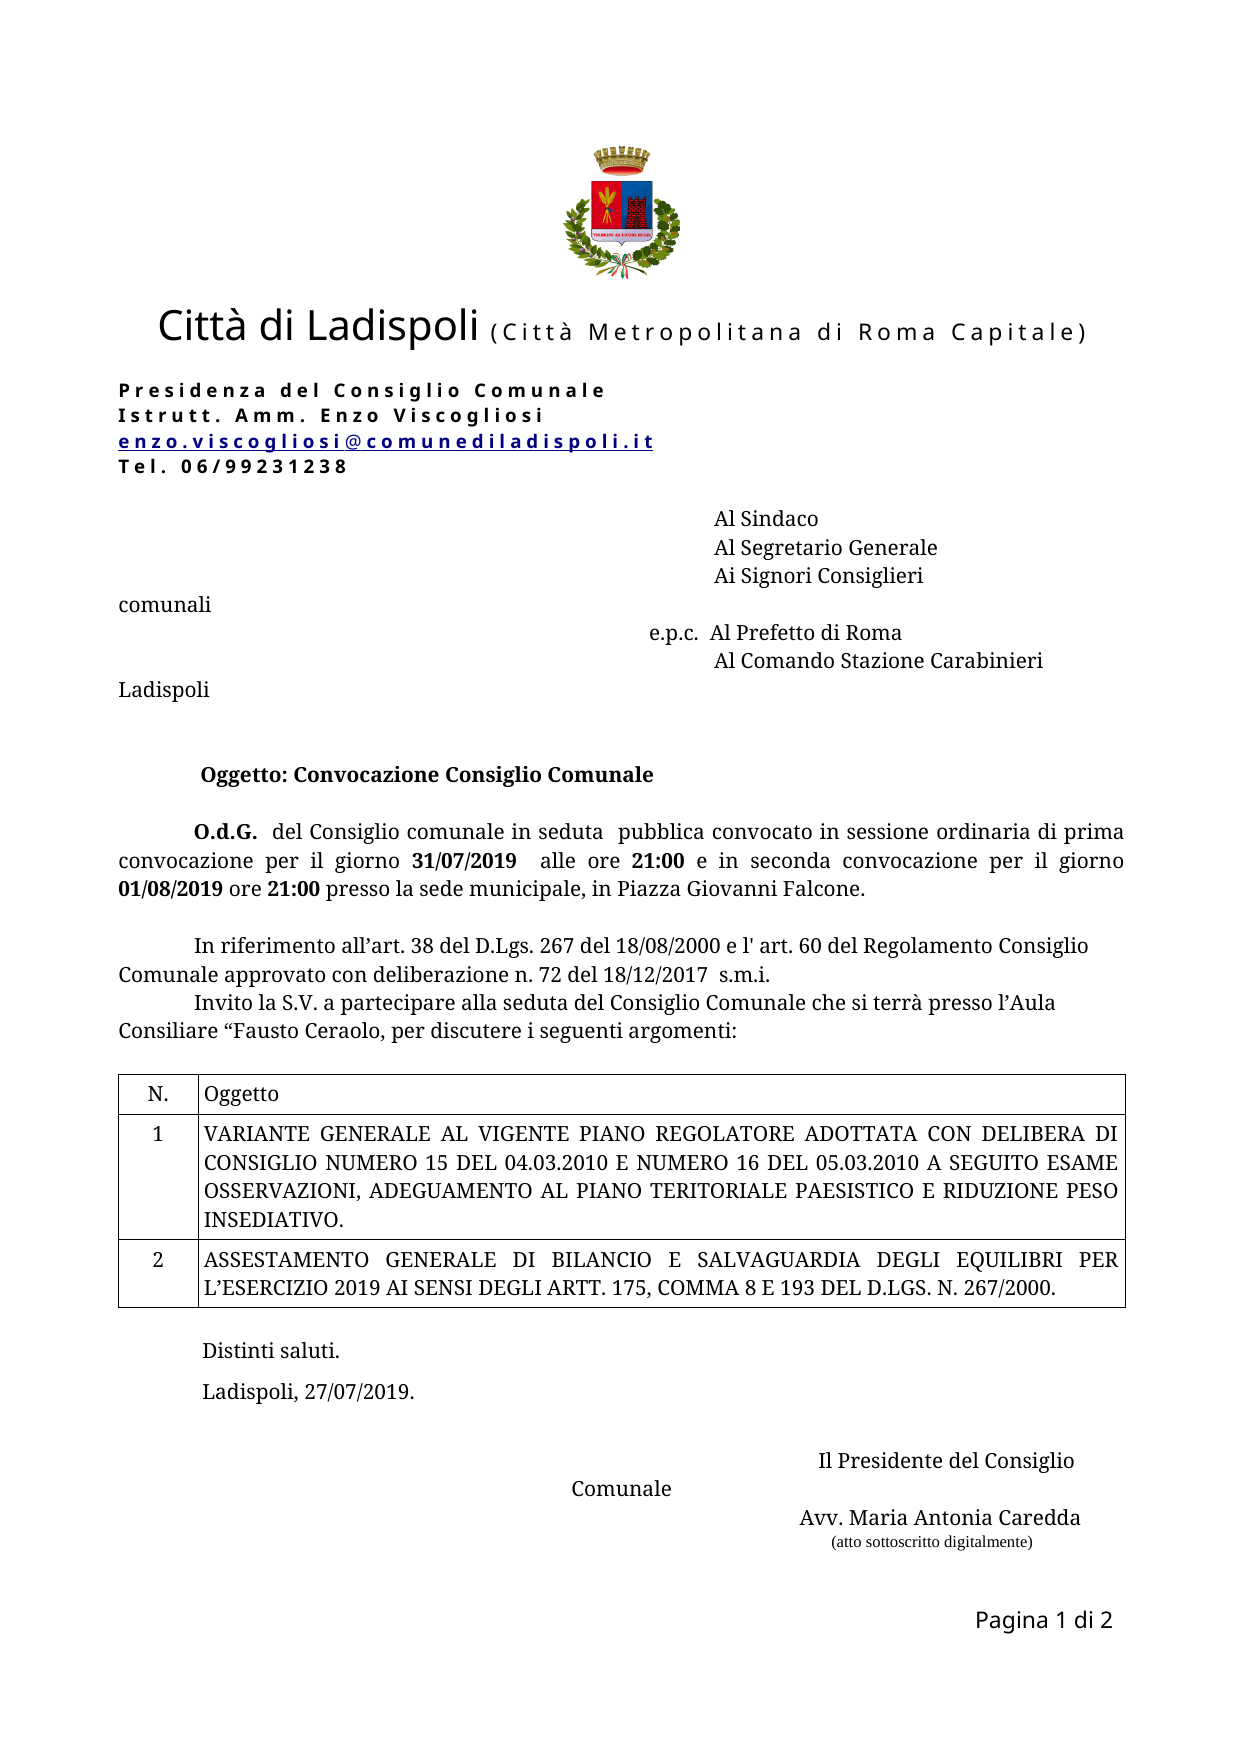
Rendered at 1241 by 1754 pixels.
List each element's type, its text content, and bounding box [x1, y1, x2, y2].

text Al Sindaco [118, 504, 1125, 533]
table_cell VARIANTE GENERALE AL VIGENTE PIANO REGOLATORE ADOTTATA CON DELIBERA DI CONSIGLIO NUMERO 15 DEL 04.03.2010 E NUMERO 16 DEL 05.03.2010 A SEGUITO ESAME OSSERVAZIONI, ADEGUAMENTO AL PIANO TERITORIALE PAESISTICO E RIDUZIONE PESO INSEDIATIVO. [199, 1115, 1125, 1239]
text Presidenza del Consiglio Comunale [118, 377, 1125, 402]
table_header N. [119, 1075, 198, 1113]
picture [562, 146, 681, 279]
text Al Segretario Generale [118, 533, 1125, 561]
text O.d.G. del Consiglio comunale in seduta pubblica convocato in sessione ordinaria di prima convocazione per il giorno 31/07/2019 alle ore 21:00 e in seconda convocazione per il giorno 01/08/2019 ore 21:00 presso la sede municipale, in Piazza Giovanni Falcone. [118, 817, 1125, 903]
text enzo.viscogliosi@comunediladispoli.it [118, 428, 1125, 453]
text (atto sottoscritto digitalmente) [118, 1531, 1125, 1551]
text Distinti saluti. [118, 1336, 1125, 1364]
text Avv. Maria Antonia Caredda [756, 1503, 1125, 1531]
table_cell ASSESTAMENTO GENERALE DI BILANCIO E SALVAGUARDIA DEGLI EQUILIBRI PER L’ESERCIZIO 2019 AI SENSI DEGLI ARTT. 175, COMMA 8 E 193 DEL D.LGS. N. 267/2000. [199, 1240, 1125, 1307]
subtitle Città di Ladispoli (Città Metropolitana di Roma Capitale) [118, 296, 1125, 353]
text Oggetto: Convocazione Consiglio Comunale [118, 760, 1125, 789]
table_cell 1 [119, 1115, 198, 1239]
text Ai Signori Consiglieri comunali [118, 561, 994, 618]
text In riferimento all’art. 38 del D.Lgs. 267 del 18/08/2000 e l' art. 60 del Regolamento Consiglio Comunale approvato con deliberazione n. 72 del 18/12/2017 s.m.i. [118, 931, 1125, 988]
text Tel. 06/99231238 [118, 453, 1125, 479]
text Invito la S.V. a partecipare alla seduta del Consiglio Comunale che si terrà presso l’Aula Consiliare “Fausto Ceraolo, per discutere i seguenti argomenti: [118, 988, 1125, 1045]
text Ladispoli, 27/07/2019. [118, 1377, 1125, 1405]
text Al Comando Stazione Carabinieri Ladispoli [118, 647, 1099, 703]
table_header Oggetto [199, 1075, 1125, 1113]
text Il Presidente del Consiglio Comunale [118, 1446, 1125, 1503]
text Istrutt. Amm. Enzo Viscogliosi [118, 402, 1125, 428]
text e.p.c. Al Prefetto di Roma [118, 618, 994, 647]
table_cell 2 [119, 1240, 198, 1307]
